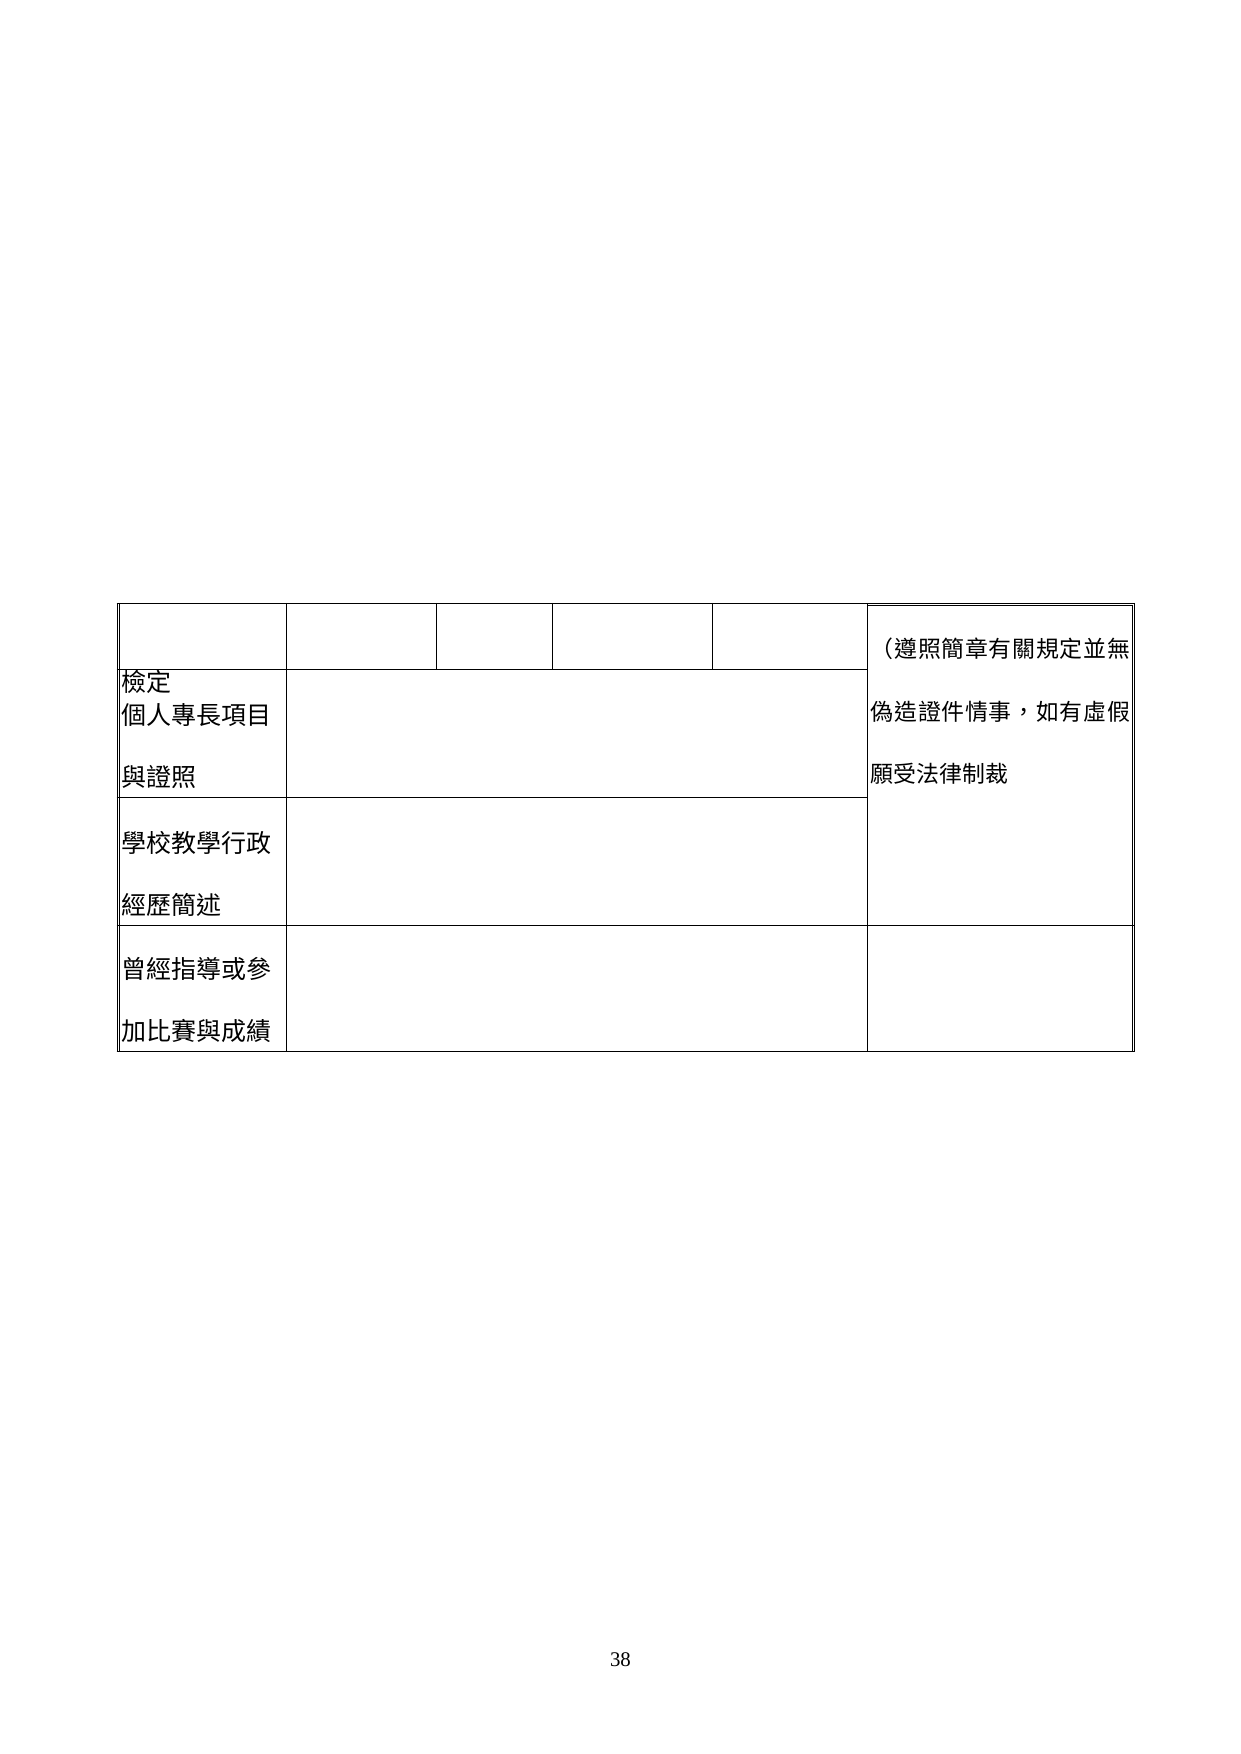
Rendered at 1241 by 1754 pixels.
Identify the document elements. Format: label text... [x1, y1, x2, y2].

table_cell ※學歷 ※教師登記或檢定 [120, 604, 286, 668]
table_cell [553, 604, 712, 668]
table_cell [437, 604, 552, 668]
table_cell [287, 926, 867, 1051]
table_cell [287, 798, 867, 925]
table_cell 曾經指導或參加比賽與成績 [120, 926, 286, 1051]
table_cell [287, 604, 436, 668]
table_cell [287, 670, 867, 797]
table_cell [868, 926, 1132, 1051]
table_cell 個人專長項目與證照 [120, 670, 286, 797]
table_cell 學校教學行政經歷簡述 [120, 798, 286, 925]
table_cell [713, 604, 867, 668]
table_header 本人簽章： （遵照簡章有關規定並無偽造證件情事，如有虛假願受法律制裁 [868, 606, 1132, 925]
